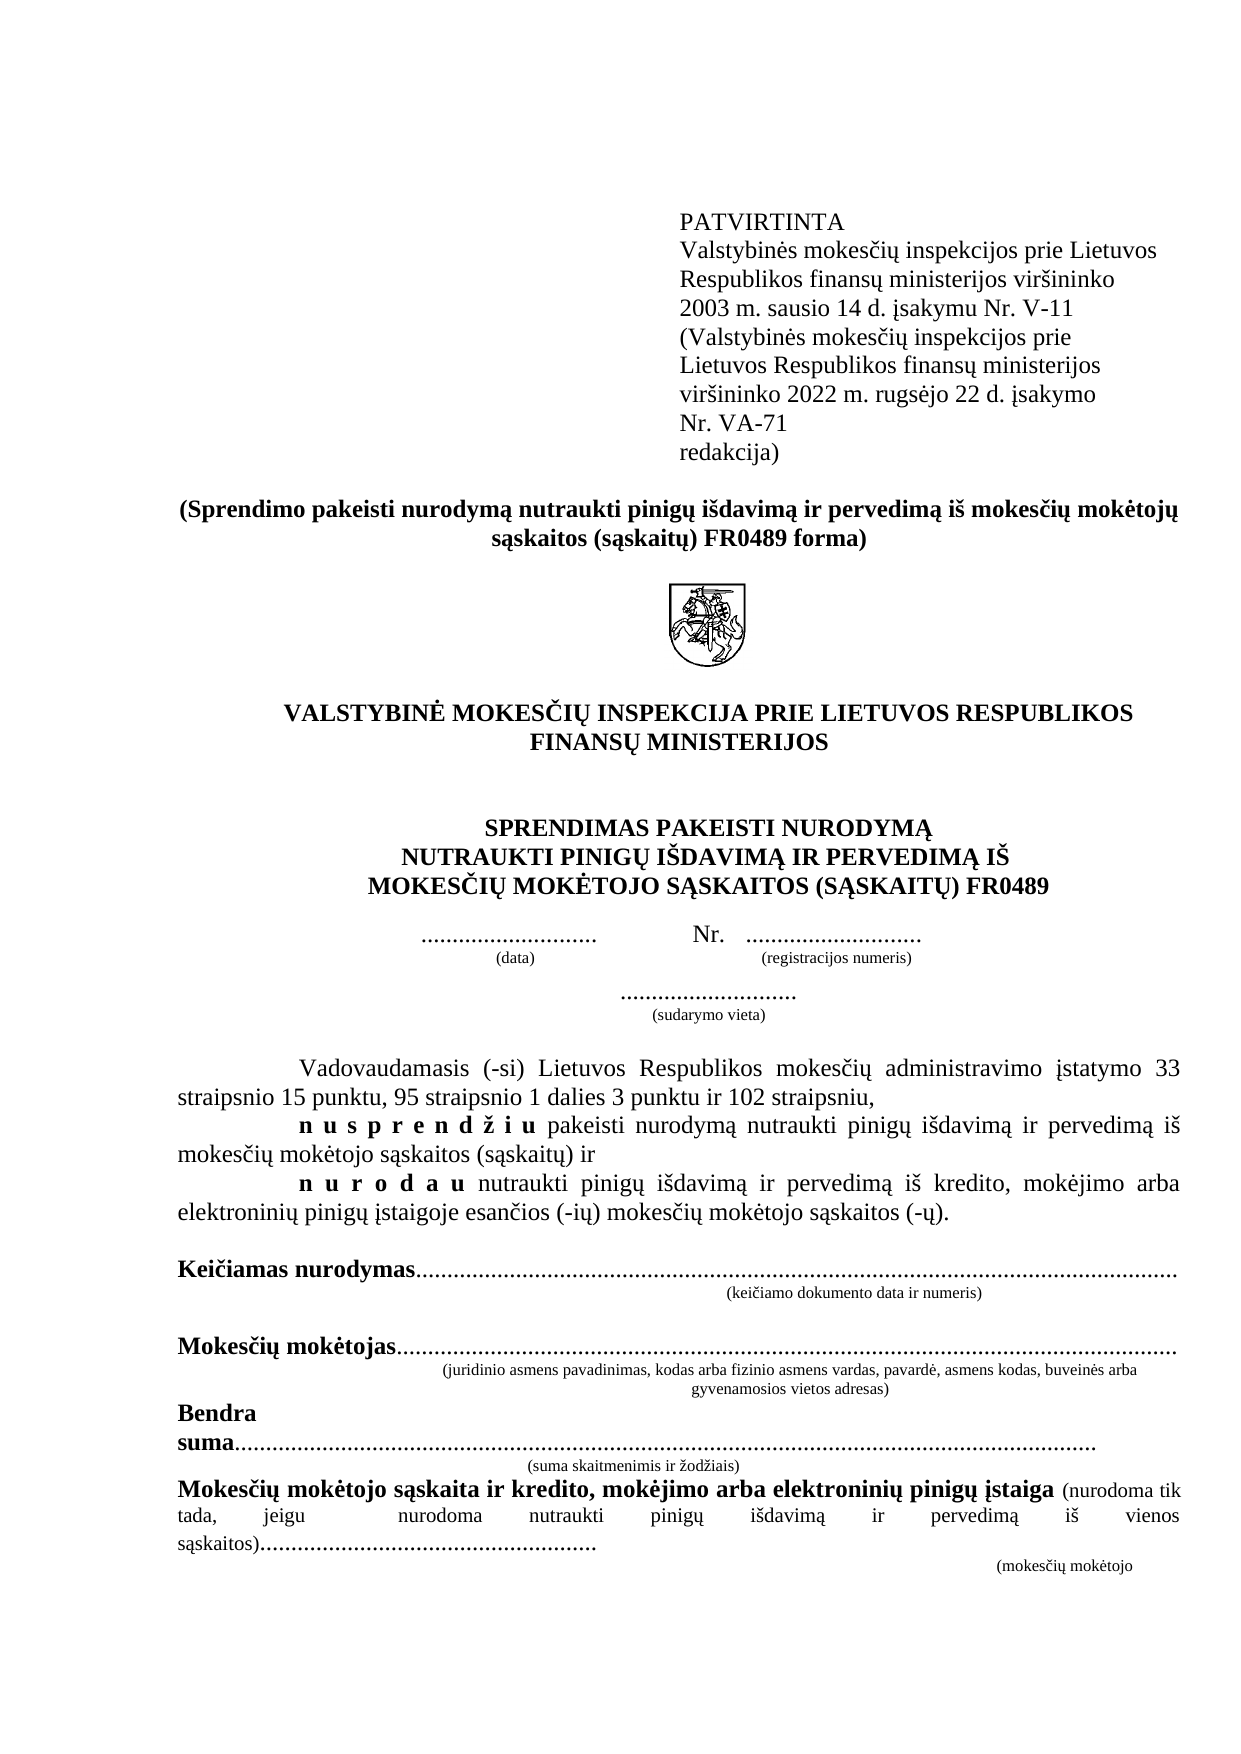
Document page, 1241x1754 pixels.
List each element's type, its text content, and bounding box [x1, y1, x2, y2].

table_header [746, 919, 938, 947]
text SPRENDIMAS PAKEISTI NURODYMĄ [177, 813, 1181, 842]
text (mokesčių mokėtojo [177, 1556, 1181, 1575]
text Keičiamas nurodymas.......................................................................................................................... [177, 1254, 1181, 1283]
text n u r o d a u nutraukti pinigų išdavimą ir pervedimą iš kredito, mokėjimo arba elektroninių pinigų įstaigoje esančios (-ių) mokesčių mokėtojo sąskaitos (-ų). [177, 1168, 1181, 1225]
text (juridinio asmens pavadinimas, kodas arba fizinio asmens vardas, pavardė, asmens kodas, buveinės arba gyvenamosios vietos adresas) [177, 1359, 1181, 1398]
table_header Nr. [613, 919, 746, 947]
text PATVIRTINTA [177, 207, 1181, 235]
table_cell [613, 948, 746, 976]
text MOKESČIŲ MOKĖTOJO SĄSKAITOS (SĄSKAITŲ) FR0489 [177, 871, 1181, 899]
text Vadovaudamasis (-si) Lietuvos Respublikos mokesčių administravimo įstatymo 33 straipsnio 15 punktu, 95 straipsnio 1 dalies 3 punktu ir 102 straipsniu, [177, 1053, 1181, 1110]
text Mokesčių mokėtojo sąskaita ir kredito, mokėjimo arba elektroninių pinigų įstaiga (nurodoma tik tada, jeigu nurodoma nutraukti pinigų išdavimą ir pervedimą iš vienos sąskaitos)...................................................... [177, 1474, 1181, 1556]
table_cell (sudarymo vieta) [421, 1005, 938, 1024]
text Respublikos finansų ministerijos viršininko [177, 264, 1181, 293]
text (keičiamo dokumento data ir numeris) [177, 1283, 1181, 1302]
text VALSTYBINĖ MOKESČIŲ INSPEKCIJA PRIE LIETUVOS RESPUBLIKOS FINANSŲ MINISTERIJOS [177, 698, 1181, 756]
text NUTRAUKTI PINIGŲ IŠDAVIMĄ IR PERVEDIMĄ IŠ [177, 842, 1181, 871]
text Valstybinės mokesčių inspekcijos prie Lietuvos [177, 235, 1181, 264]
text (suma skaitmenimis ir žodžiais) [177, 1455, 1181, 1474]
table_cell [421, 976, 938, 1005]
table_cell (data) [421, 948, 613, 976]
table_header [421, 919, 613, 947]
text 2003 m. sausio 14 d. įsakymu Nr. V-11 [177, 293, 1181, 322]
text Mokesčių mokėtojas............................................................................................................................. [177, 1331, 1181, 1359]
text (Valstybinės mokesčių inspekcijos prie [177, 322, 1181, 350]
text redakcija) [177, 437, 1181, 465]
text Bendra suma.......................................................................................................................................... [177, 1398, 1181, 1455]
text viršininko 2022 m. rugsėjo 22 d. įsakymo [177, 379, 1181, 408]
text Nr. VA-71 [177, 408, 1181, 437]
table_cell (registracijos numeris) [746, 948, 938, 976]
text n u s p r e n d ž i u pakeisti nurodymą nutraukti pinigų išdavimą ir pervedimą iš mokesčių mokėtojo sąskaitos (sąskaitų) ir [177, 1110, 1181, 1168]
text (Sprendimo pakeisti nurodymą nutraukti pinigų išdavimą ir pervedimą iš mokesčių mokėtojų sąskaitos (sąskaitų) FR0489 forma) [177, 494, 1181, 552]
text Lietuvos Respublikos finansų ministerijos [177, 350, 1181, 379]
